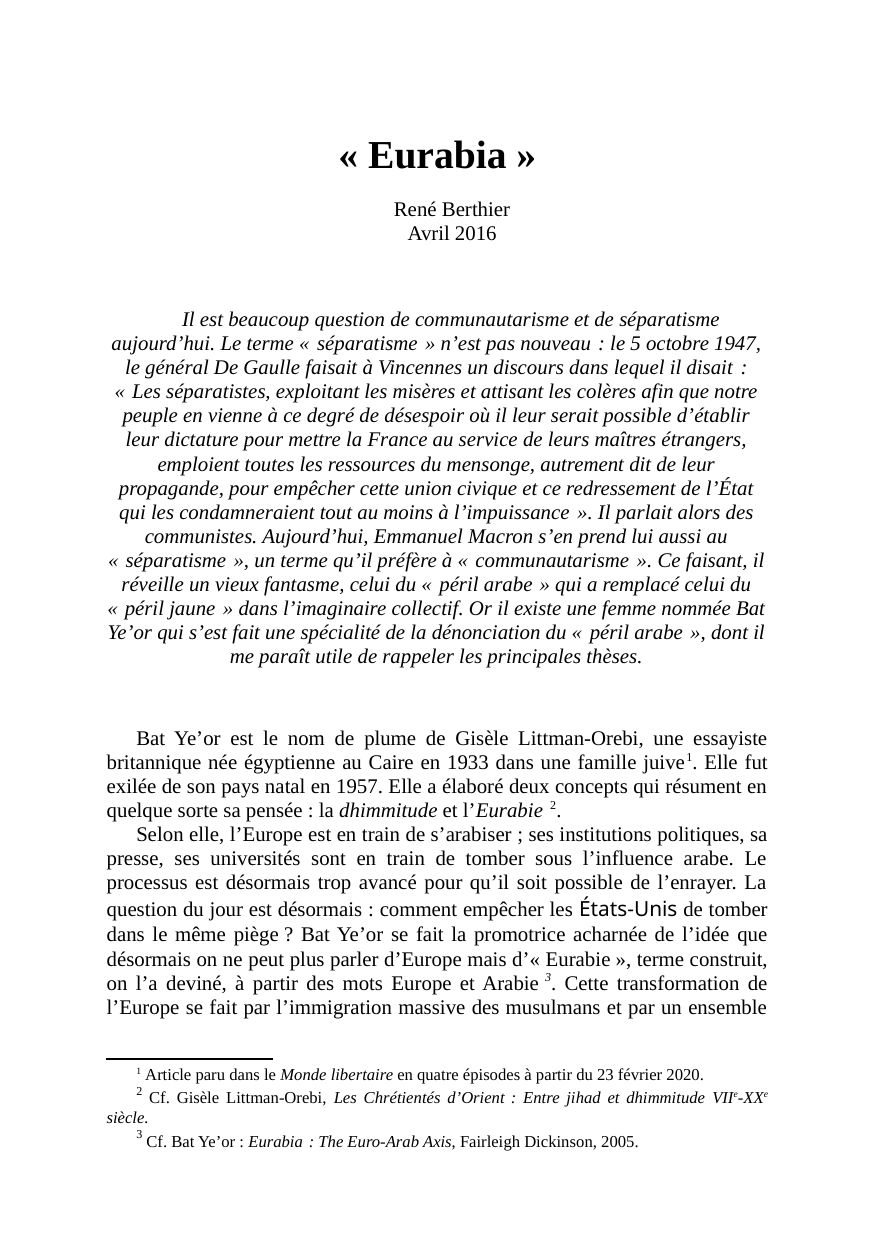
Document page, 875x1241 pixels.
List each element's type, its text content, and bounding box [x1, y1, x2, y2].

text Avril 2016 [106, 221, 768, 245]
text Article paru dans le Monde libertaire en quatre épisodes à partir du 23 février 2020. [106, 1065, 768, 1084]
subtitle « Eurabia » [106, 132, 768, 177]
text Il est beaucoup question de communautarisme et de séparatisme aujourd’hui. Le terme « séparatisme » n’est pas nouveau : le 5 octobre 1947, le général De Gaulle faisait à Vincennes un discours dans lequel il disait : « Les séparatistes, exploitant les misères et attisant les colères afin que notre peuple en vienne à ce degré de désespoir où il leur serait possible d’établir leur dictature pour mettre la France au service de leurs maîtres étrangers, emploient toutes les ressources du mensonge, autrement dit de leur propagande, pour empêcher cette union civique et ce redressement de l’État qui les condamneraient tout au moins à l’impuissance ». Il parlait alors des communistes. Aujourd’hui, Emmanuel Macron s’en prend lui aussi au « séparatisme », un terme qu’il préfère à « communautarisme ». Ce faisant, il réveille un vieux fantasme, celui du « péril arabe » qui a remplacé celui du « péril jaune » dans l’imaginaire collectif. Or il existe une femme nommée Bat Ye’or qui s’est fait une spécialité de la dénonciation du « péril arabe », dont il me paraît utile de rappeler les principales thèses. [106, 307, 768, 668]
text Bat Ye’or est le nom de plume de Gisèle Littman-Orebi, une essayiste britannique née égyptienne au Caire en 1933 dans une famille juive. Elle fut exilée de son pays natal en 1957. Elle a élaboré deux concepts qui résument en quelque sorte sa pensée : la dhimmitude et l’Eurabie . [106, 726, 768, 822]
text Cf. Bat Ye’or : Eurabia : The Euro-Arab Axis, Fairleigh Dickinson, 2005. [106, 1127, 768, 1152]
text Selon elle, l’Europe est en train de s’arabiser ; ses institutions politiques, sa presse, ses universités sont en train de tomber sous l’influence arabe. Le processus est désormais trop avancé pour qu’il soit possible de l’enrayer. La question du jour est désormais : comment empêcher les États-Unis de tomber dans le même piège ? Bat Ye’or se fait la promotrice acharnée de l’idée que désormais on ne peut plus parler d’Europe mais d’« Eurabie », terme construit, on l’a deviné, à partir des mots Europe et Arabie . Cette transformation de l’Europe se fait par l’immigration massive des musulmans et par un ensemble [106, 822, 768, 1019]
text René Berthier [106, 197, 768, 221]
text Cf. Gisèle Littman-Orebi, Les Chrétientés d’Orient : Entre jihad et dhimmitude VIIe-XXe siècle. [106, 1084, 768, 1127]
